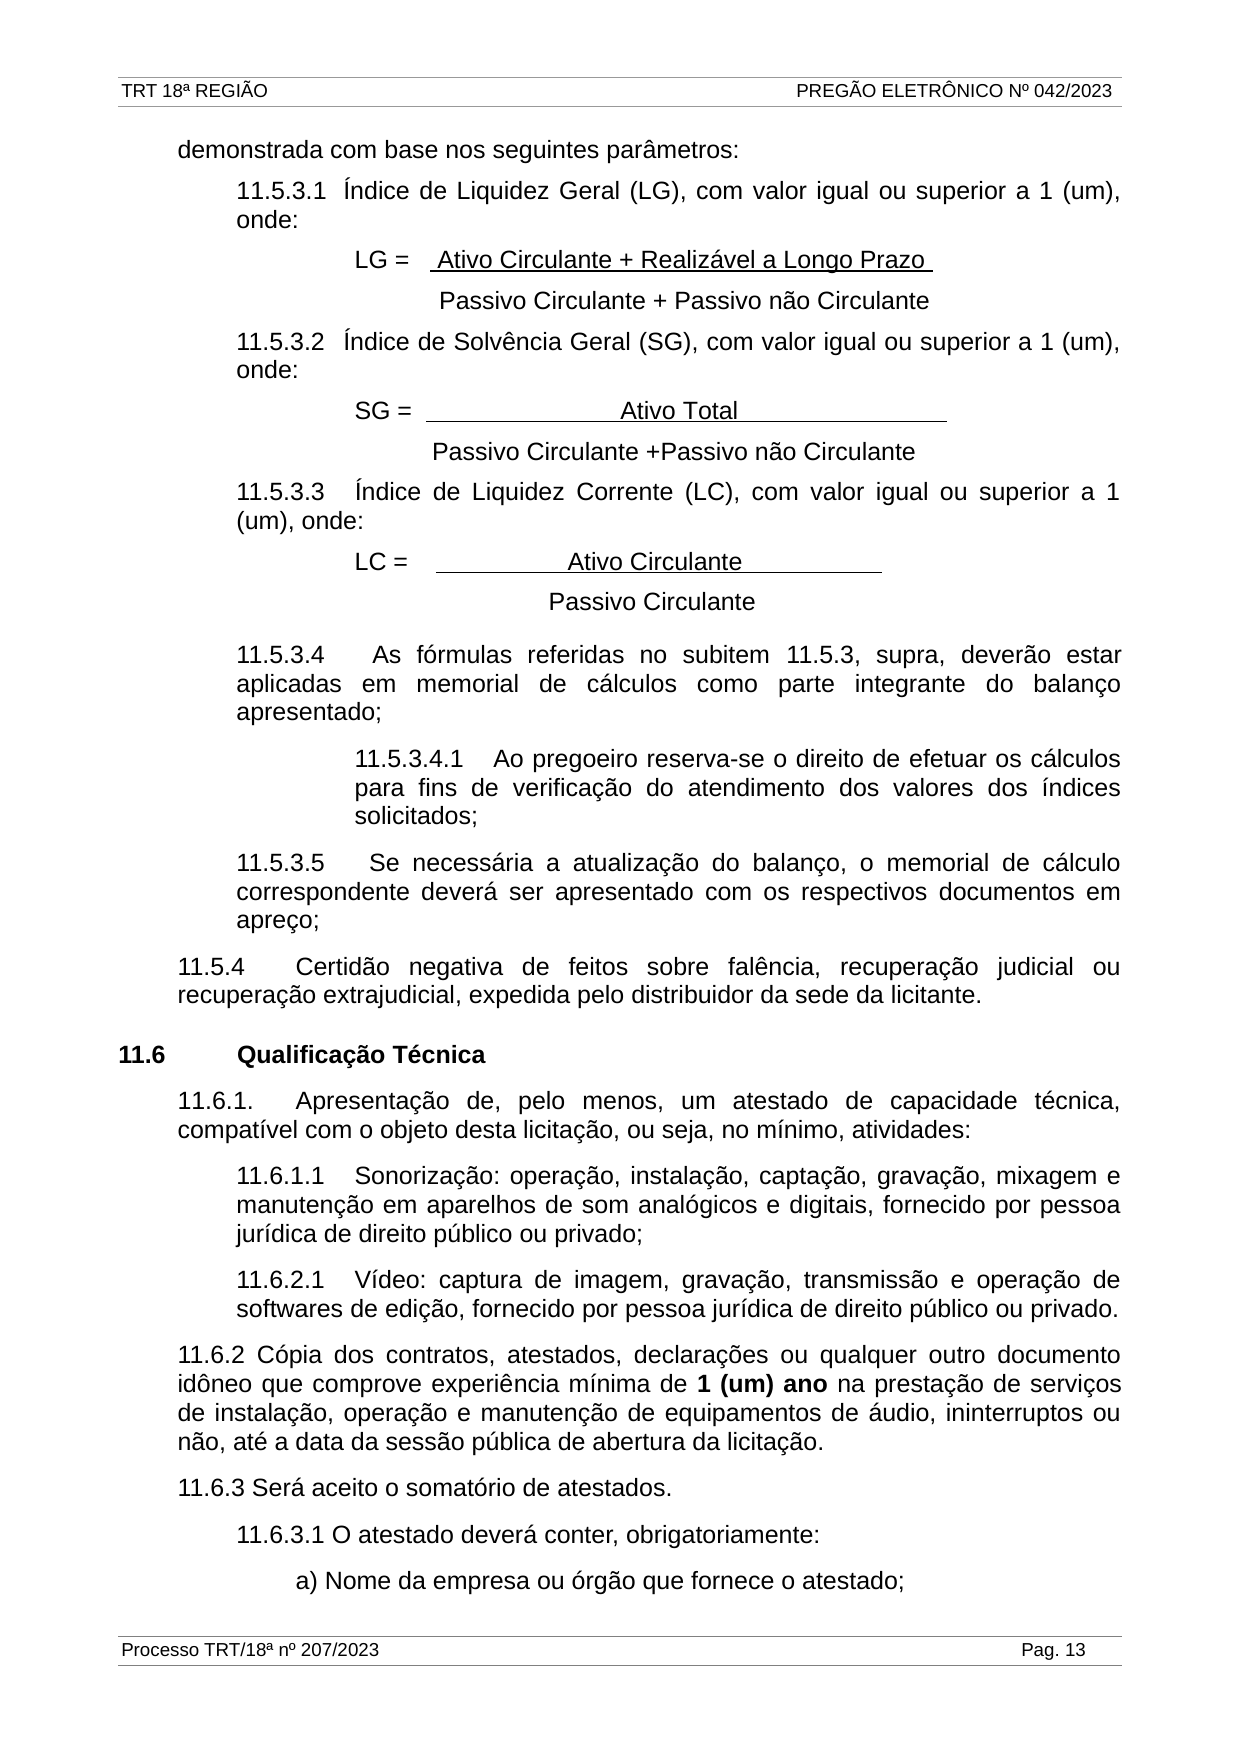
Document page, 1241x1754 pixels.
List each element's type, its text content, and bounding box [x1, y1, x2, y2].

text 11.6.1.1 Sonorização: operação, instalação, captação, gravação, mixagem e manutenção em aparelhos de som analógicos e digitais, fornecido por pessoa jurídica de direito público ou privado; [236, 1161, 1122, 1248]
text 11.6.3 Será aceito o somatório de atestados. [177, 1473, 1122, 1502]
text LG = Ativo Circulante + Realizável a Longo Prazo [354, 246, 1122, 274]
text 11.5.3.4.1 Ao pregoeiro reserva-se o direito de efetuar os cálculos para fins de verificação do atendimento dos valores dos índices solicitados; [354, 744, 1122, 830]
text 11.6.2 Cópia dos contratos, atestados, declarações ou qualquer outro documento idôneo que comprove experiência mínima de 1 (um) ano na prestação de serviços de instalação, operação e manutenção de equipamentos de áudio, ininterruptos ou não, até a data da sessão pública de abertura da licitação. [177, 1341, 1122, 1456]
text demonstrada com base nos seguintes parâmetros: [177, 136, 1122, 164]
text 11.6.1. Apresentação de, pelo menos, um atestado de capacidade técnica, compatível com o objeto desta licitação, ou seja, no mínimo, atividades: [177, 1086, 1122, 1144]
text a) Nome da empresa ou órgão que fornece o atestado; [295, 1566, 1122, 1595]
text Passivo Circulante + Passivo não Circulante [236, 286, 1122, 315]
text Passivo Circulante +Passivo não Circulante [236, 437, 1122, 466]
text 11.5.3.4 As fórmulas referidas no subitem 11.5.3, supra, deverão estar aplicadas em memorial de cálculos como parte integrante do balanço apresentado; [236, 640, 1122, 726]
text 11.6 Qualificação Técnica [118, 1040, 1122, 1068]
text Passivo Circulante [236, 587, 1122, 616]
text 11.5.3.2 Índice de Solvência Geral (SG), com valor igual ou superior a 1 (um), onde: [236, 327, 1122, 384]
text 11.6.3.1 O atestado deverá conter, obrigatoriamente: [236, 1520, 1122, 1548]
text 11.5.3.1 Índice de Liquidez Geral (LG), com valor igual ou superior a 1 (um), onde: [236, 176, 1122, 234]
text 11.5.4 Certidão negativa de feitos sobre falência, recuperação judicial ou recuperação extrajudicial, expedida pelo distribuidor da sede da licitante. [177, 952, 1122, 1009]
text 11.5.3.3 Índice de Liquidez Corrente (LC), com valor igual ou superior a 1 (um), onde: [236, 477, 1122, 535]
text 11.5.3.5 Se necessária a atualização do balanço, o memorial de cálculo correspondente deverá ser apresentado com os respectivos documentos em apreço; [236, 848, 1122, 934]
text SG = Ativo Total [354, 396, 1122, 425]
text LC = Ativo Circulante [354, 547, 1122, 576]
text 11.6.2.1 Vídeo: captura de imagem, gravação, transmissão e operação de softwares de edição, fornecido por pessoa jurídica de direito público ou privado. [236, 1265, 1122, 1323]
